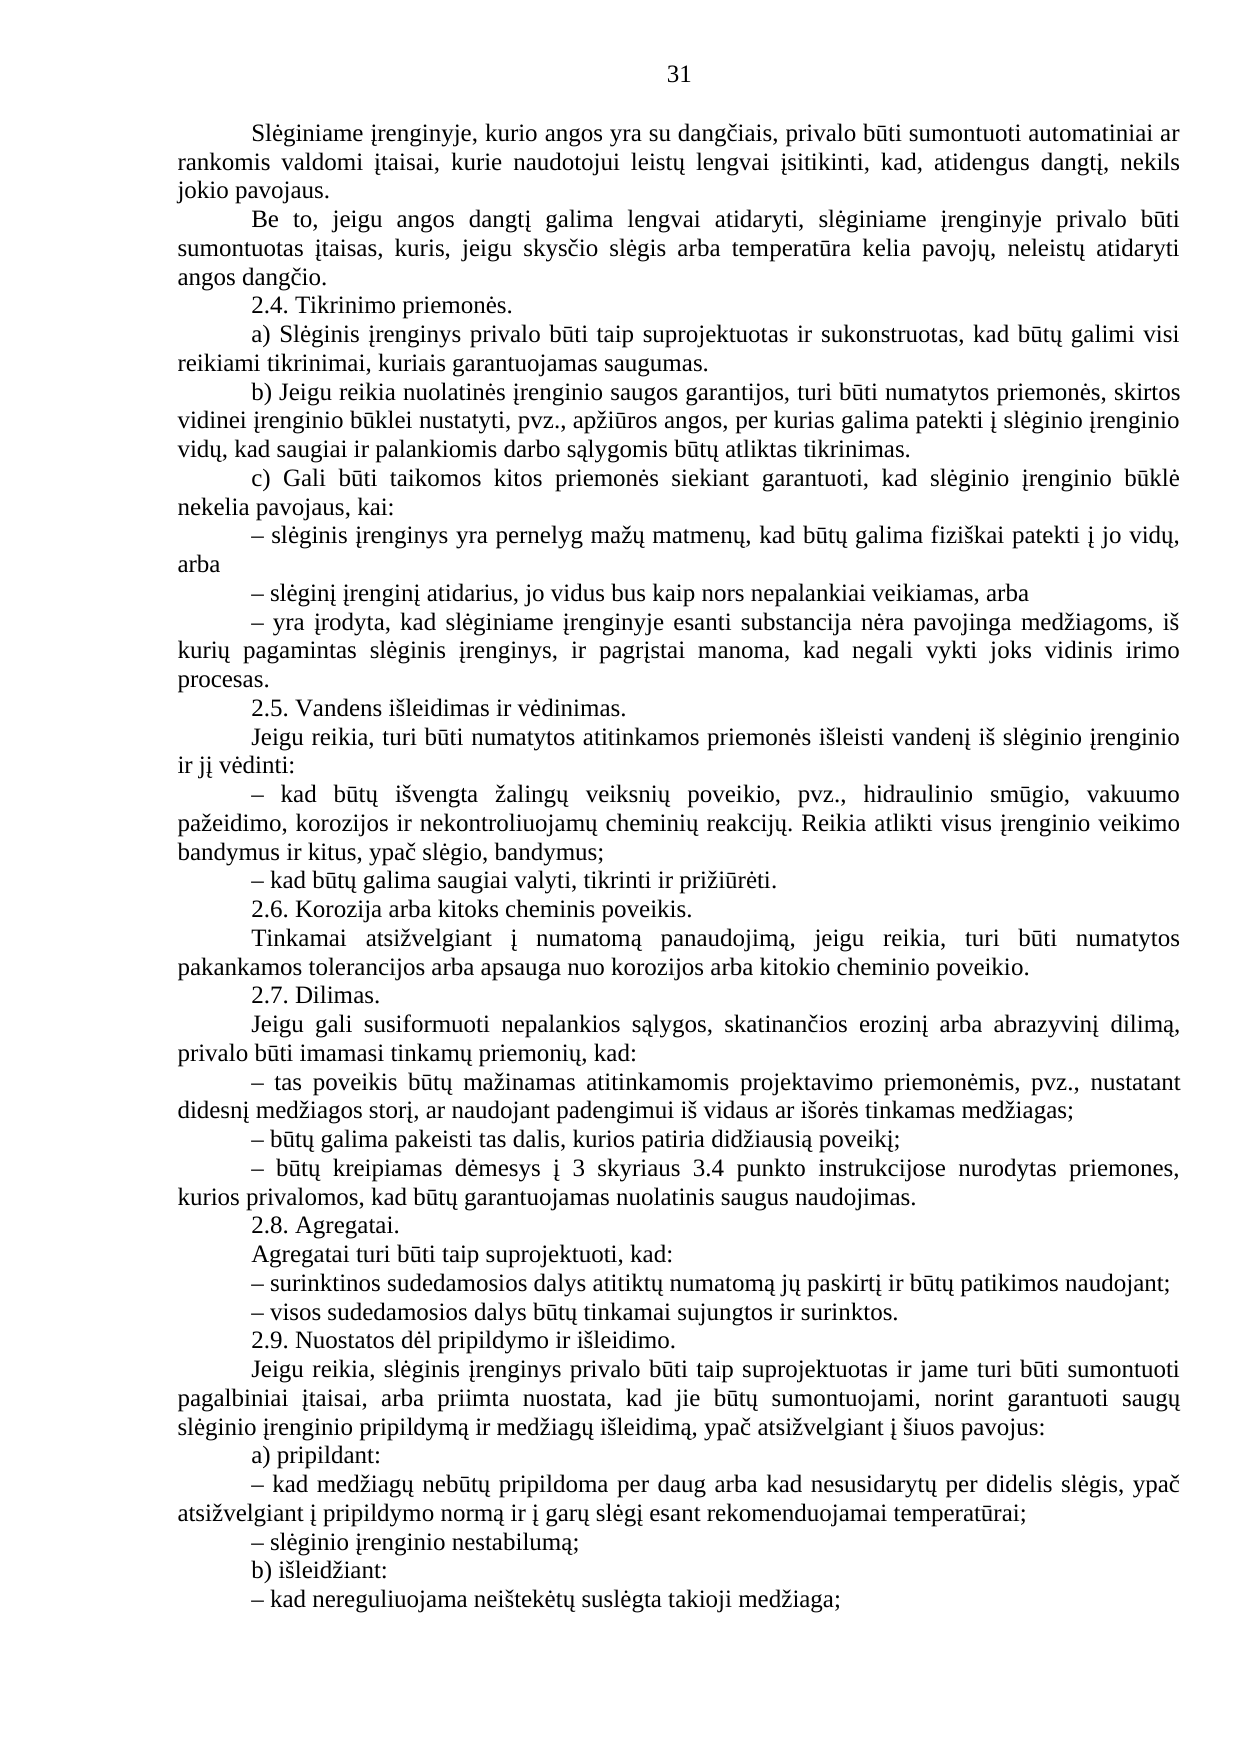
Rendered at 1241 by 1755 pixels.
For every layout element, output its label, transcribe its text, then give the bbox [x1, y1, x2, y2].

text – kad būtų išvengta žalingų veiksnių poveikio, pvz., hidraulinio smūgio, vakuumo pažeidimo, korozijos ir nekontroliuojamų cheminių reakcijų. Reikia atlikti visus įrenginio veikimo bandymus ir kitus, ypač slėgio, bandymus; [177, 779, 1181, 866]
text – slėginis įrenginys yra pernelyg mažų matmenų, kad būtų galima fiziškai patekti į jo vidų, arba [177, 521, 1181, 578]
text – tas poveikis būtų mažinamas atitinkamomis projektavimo priemonėmis, pvz., nustatant didesnį medžiagos storį, ar naudojant padengimui iš vidaus ar išorės tinkamas medžiagas; [177, 1067, 1181, 1124]
text – būtų galima pakeisti tas dalis, kurios patiria didžiausią poveikį; [177, 1124, 1181, 1153]
text Jeigu reikia, turi būti numatytos atitinkamos priemonės išleisti vandenį iš slėginio įrenginio ir jį vėdinti: [177, 722, 1181, 779]
text – būtų kreipiamas dėmesys į 3 skyriaus 3.4 punkto instrukcijose nurodytas priemones, kurios privalomos, kad būtų garantuojamas nuolatinis saugus naudojimas. [177, 1153, 1181, 1211]
text 2.9. Nuostatos dėl pripildymo ir išleidimo. [177, 1326, 1181, 1354]
text 2.5. Vandens išleidimas ir vėdinimas. [177, 693, 1181, 722]
text a) Slėginis įrenginys privalo būti taip suprojektuotas ir sukonstruotas, kad būtų galimi visi reikiami tikrinimai, kuriais garantuojamas saugumas. [177, 319, 1181, 377]
text – kad medžiagų nebūtų pripildoma per daug arba kad nesusidarytų per didelis slėgis, ypač atsižvelgiant į pripildymo normą ir į garų slėgį esant rekomenduojamai temperatūrai; [177, 1469, 1181, 1527]
text – kad būtų galima saugiai valyti, tikrinti ir prižiūrėti. [177, 866, 1181, 894]
text Be to, jeigu angos dangtį galima lengvai atidaryti, slėginiame įrenginyje privalo būti sumontuotas įtaisas, kuris, jeigu skysčio slėgis arba temperatūra kelia pavojų, neleistų atidaryti angos dangčio. [177, 204, 1181, 291]
text 2.6. Korozija arba kitoks cheminis poveikis. [177, 894, 1181, 923]
text Jeigu gali susiformuoti nepalankios sąlygos, skatinančios erozinį arba abrazyvinį dilimą, privalo būti imamasi tinkamų priemonių, kad: [177, 1009, 1181, 1067]
text c) Gali būti taikomos kitos priemonės siekiant garantuoti, kad slėginio įrenginio būklė nekelia pavojaus, kai: [177, 463, 1181, 521]
text – surinktinos sudedamosios dalys atitiktų numatomą jų paskirtį ir būtų patikimos naudojant; [177, 1268, 1181, 1297]
text 2.4. Tikrinimo priemonės. [177, 291, 1181, 319]
text – slėginį įrenginį atidarius, jo vidus bus kaip nors nepalankiai veikiamas, arba [177, 578, 1181, 607]
text – kad nereguliuojama neištekėtų suslėgta takioji medžiaga; [177, 1584, 1181, 1613]
text Slėginiame įrenginyje, kurio angos yra su dangčiais, privalo būti sumontuoti automatiniai ar rankomis valdomi įtaisai, kurie naudotojui leistų lengvai įsitikinti, kad, atidengus dangtį, nekils jokio pavojaus. [177, 118, 1181, 204]
text 2.7. Dilimas. [177, 981, 1181, 1009]
text a) pripildant: [177, 1441, 1181, 1469]
text Tinkamai atsižvelgiant į numatomą panaudojimą, jeigu reikia, turi būti numatytos pakankamos tolerancijos arba apsauga nuo korozijos arba kitokio cheminio poveikio. [177, 923, 1181, 981]
text Agregatai turi būti taip suprojektuoti, kad: [177, 1239, 1181, 1268]
text Jeigu reikia, slėginis įrenginys privalo būti taip suprojektuotas ir jame turi būti sumontuoti pagalbiniai įtaisai, arba priimta nuostata, kad jie būtų sumontuojami, norint garantuoti saugų slėginio įrenginio pripildymą ir medžiagų išleidimą, ypač atsižvelgiant į šiuos pavojus: [177, 1354, 1181, 1441]
text b) Jeigu reikia nuolatinės įrenginio saugos garantijos, turi būti numatytos priemonės, skirtos vidinei įrenginio būklei nustatyti, pvz., apžiūros angos, per kurias galima patekti į slėginio įrenginio vidų, kad saugiai ir palankiomis darbo sąlygomis būtų atliktas tikrinimas. [177, 377, 1181, 463]
text – visos sudedamosios dalys būtų tinkamai sujungtos ir surinktos. [177, 1297, 1181, 1326]
text b) išleidžiant: [177, 1556, 1181, 1584]
text 2.8. Agregatai. [177, 1211, 1181, 1239]
text – yra įrodyta, kad slėginiame įrenginyje esanti substancija nėra pavojinga medžiagoms, iš kurių pagamintas slėginis įrenginys, ir pagrįstai manoma, kad negali vykti joks vidinis irimo procesas. [177, 607, 1181, 693]
text – slėginio įrenginio nestabilumą; [177, 1527, 1181, 1556]
